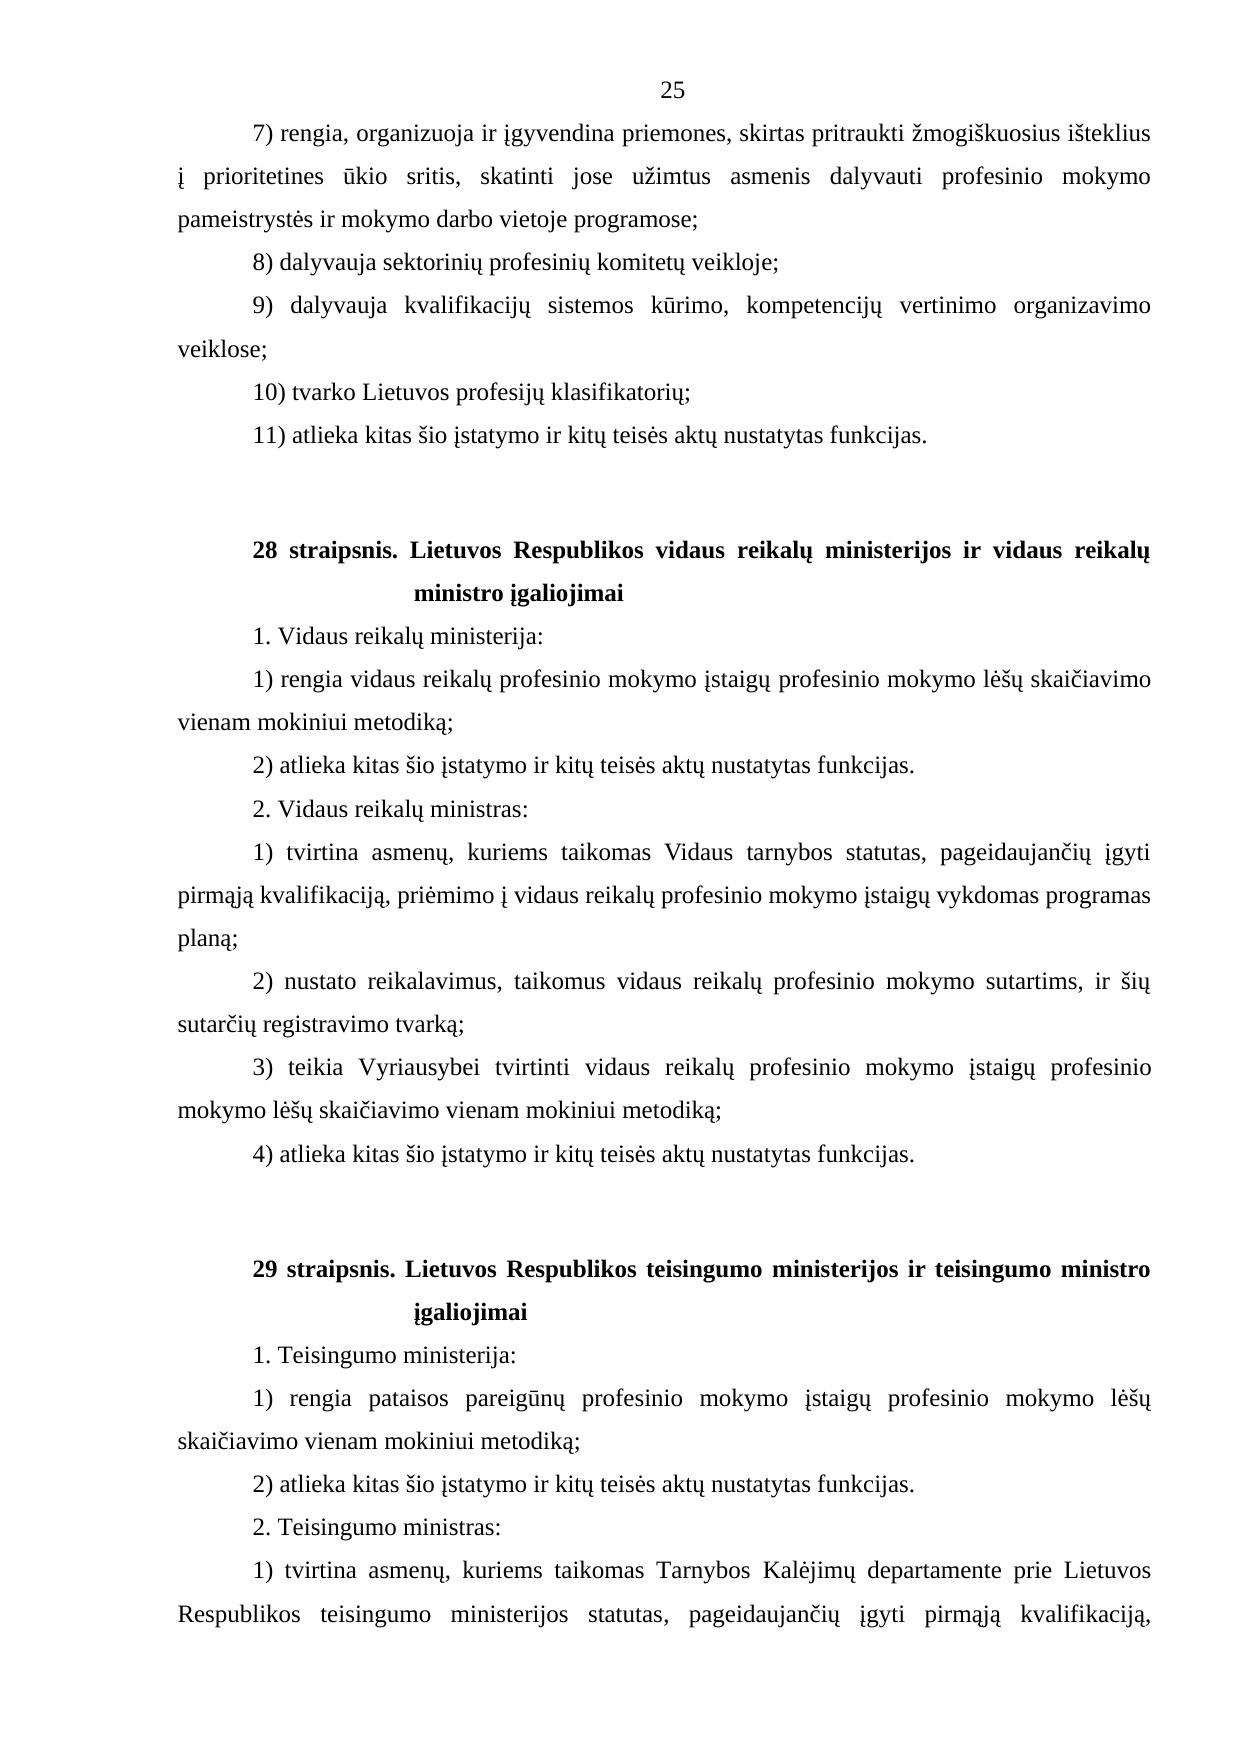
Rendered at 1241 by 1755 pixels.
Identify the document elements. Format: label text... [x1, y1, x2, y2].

text 1) tvirtina asmenų, kuriems taikomas Tarnybos Kalėjimų departamente prie Lietuvos Respublikos teisingumo ministerijos statutas, pageidaujančių įgyti pirmąją kvalifikaciją, [177, 1556, 1152, 1627]
text 1. Teisingumo ministerija: [177, 1340, 1152, 1369]
text 1) rengia vidaus reikalų profesinio mokymo įstaigų profesinio mokymo lėšų skaičiavimo vienam mokiniui metodiką; [177, 664, 1152, 736]
text 29 straipsnis. Lietuvos Respublikos teisingumo ministerijos ir teisingumo ministro įgaliojimai [252, 1254, 1152, 1326]
text 9) dalyvauja kvalifikacijų sistemos kūrimo, kompetencijų vertinimo organizavimo veiklose; [177, 291, 1152, 362]
text 2. Teisingumo ministras: [177, 1512, 1152, 1541]
text 1. Vidaus reikalų ministerija: [177, 621, 1152, 650]
text 2) atlieka kitas šio įstatymo ir kitų teisės aktų nustatytas funkcijas. [177, 751, 1152, 779]
text 8) dalyvauja sektorinių profesinių komitetų veikloje; [177, 247, 1152, 276]
text 4) atlieka kitas šio įstatymo ir kitų teisės aktų nustatytas funkcijas. [177, 1139, 1152, 1167]
text 11) atlieka kitas šio įstatymo ir kitų teisės aktų nustatytas funkcijas. [177, 420, 1152, 449]
text 7) rengia, organizuoja ir įgyvendina priemones, skirtas pritraukti žmogiškuosius išteklius į prioritetines ūkio sritis, skatinti jose užimtus asmenis dalyvauti profesinio mokymo pameistrystės ir mokymo darbo vietoje programose; [177, 118, 1152, 233]
text 2) atlieka kitas šio įstatymo ir kitų teisės aktų nustatytas funkcijas. [177, 1469, 1152, 1498]
text 28 straipsnis. Lietuvos Respublikos vidaus reikalų ministerijos ir vidaus reikalų ministro įgaliojimai [252, 535, 1152, 607]
text 2. Vidaus reikalų ministras: [177, 794, 1152, 822]
text 3) teikia Vyriausybei tvirtinti vidaus reikalų profesinio mokymo įstaigų profesinio mokymo lėšų skaičiavimo vienam mokiniui metodiką; [177, 1052, 1152, 1124]
text 2) nustato reikalavimus, taikomus vidaus reikalų profesinio mokymo sutartims, ir šių sutarčių registravimo tvarką; [177, 966, 1152, 1038]
text 1) rengia pataisos pareigūnų profesinio mokymo įstaigų profesinio mokymo lėšų skaičiavimo vienam mokiniui metodiką; [177, 1383, 1152, 1455]
text 10) tvarko Lietuvos profesijų klasifikatorių; [177, 377, 1152, 406]
text 1) tvirtina asmenų, kuriems taikomas Vidaus tarnybos statutas, pageidaujančių įgyti pirmąją kvalifikaciją, priėmimo į vidaus reikalų profesinio mokymo įstaigų vykdomas programas planą; [177, 837, 1152, 952]
